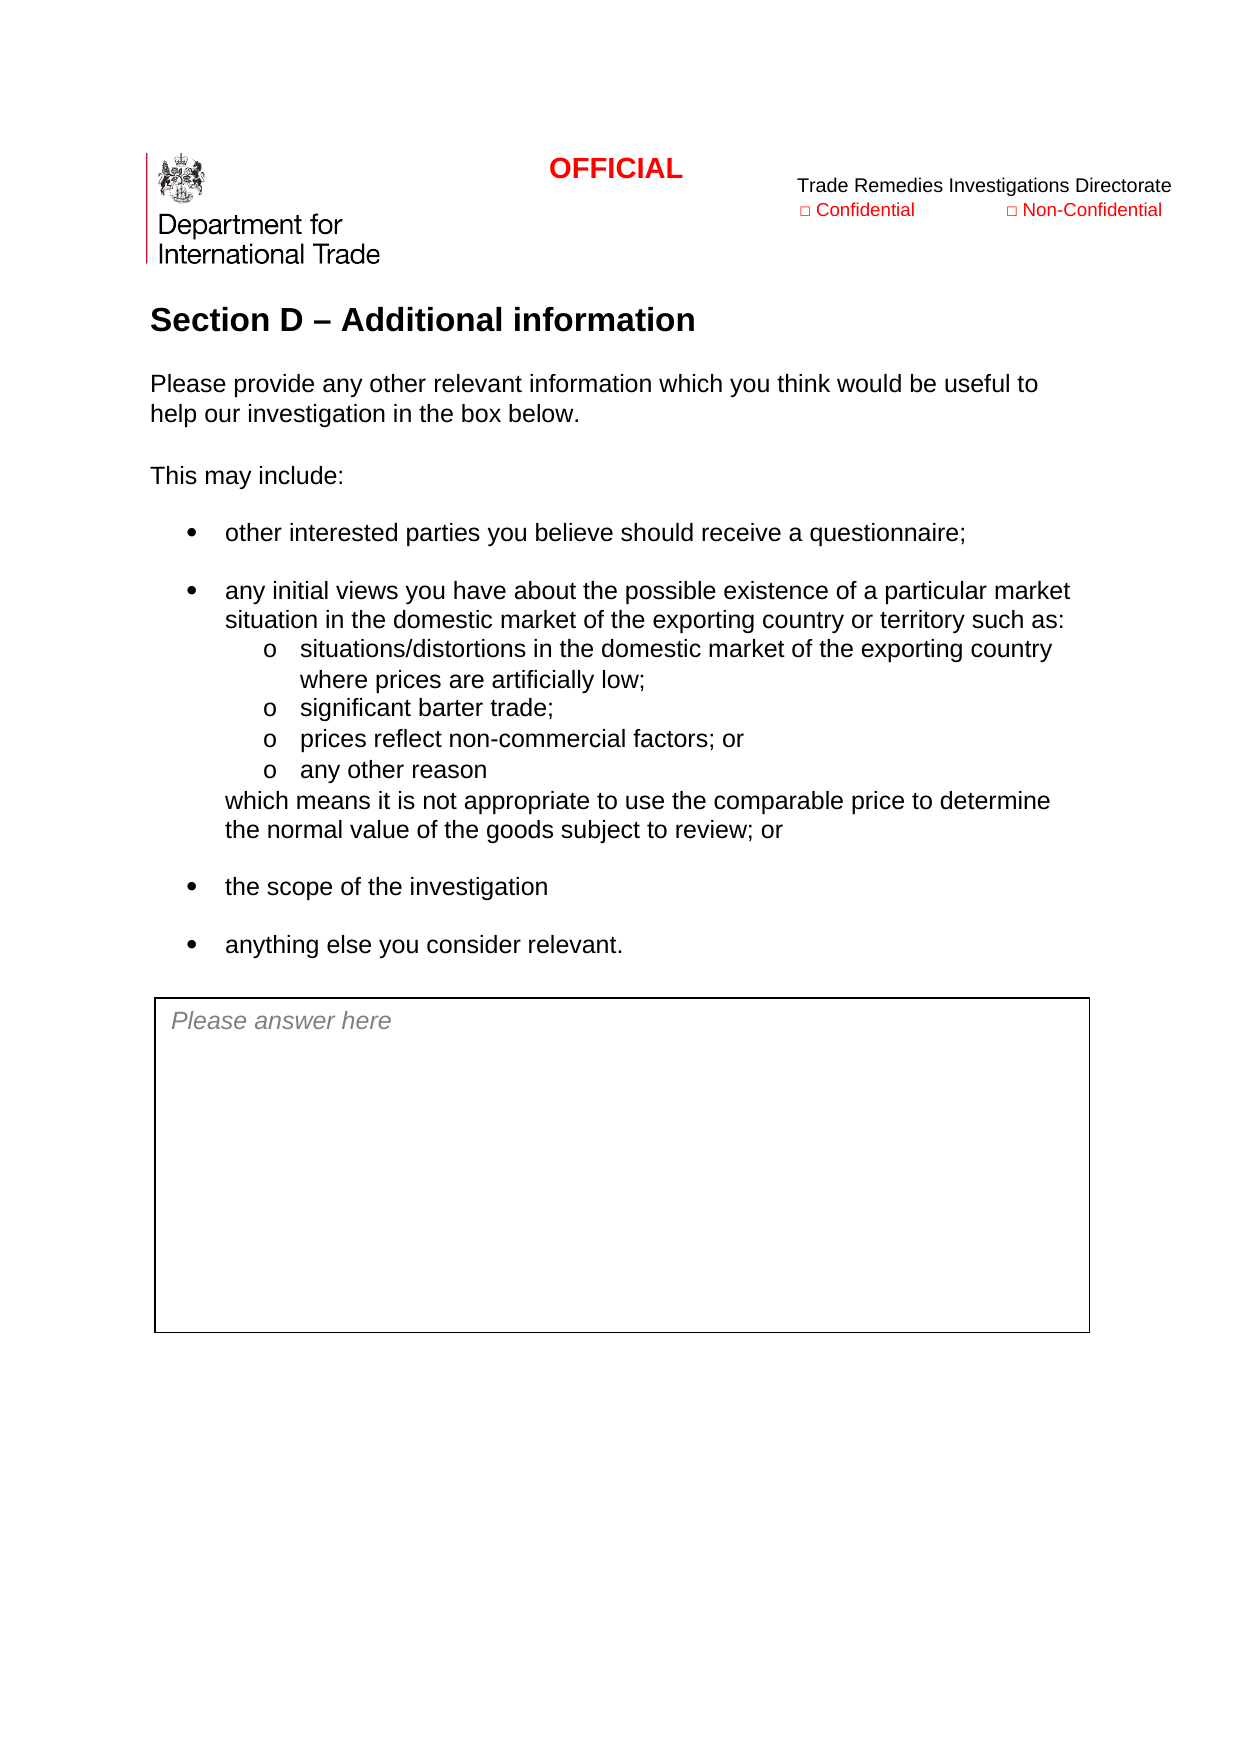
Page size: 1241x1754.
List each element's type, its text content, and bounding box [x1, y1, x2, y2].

list situations/distortions in the domestic market of the exporting country where prices are artificially low; [262, 634, 1090, 693]
subtitle Section D – Additional information [150, 299, 1090, 338]
list the scope of the investigation [187, 872, 1090, 901]
text This may include: [150, 461, 1090, 490]
list prices reflect non-commercial factors; or [262, 724, 1090, 755]
list other interested parties you believe should receive a questionnaire; [187, 518, 1090, 547]
list any initial views you have about the possible existence of a particular market situation in the domestic market of the exporting country or territory such as: [187, 576, 1090, 634]
list anything else you consider relevant. [187, 930, 1090, 959]
text Please provide any other relevant information which you think would be useful to help our investigation in the box below. [150, 369, 1090, 428]
list significant barter trade; [262, 693, 1090, 724]
text Please answer here [171, 1006, 1074, 1035]
list any other reason [262, 755, 1090, 786]
list which means it is not appropriate to use the comparable price to determine the normal value of the goods subject to review; or [225, 786, 1090, 844]
